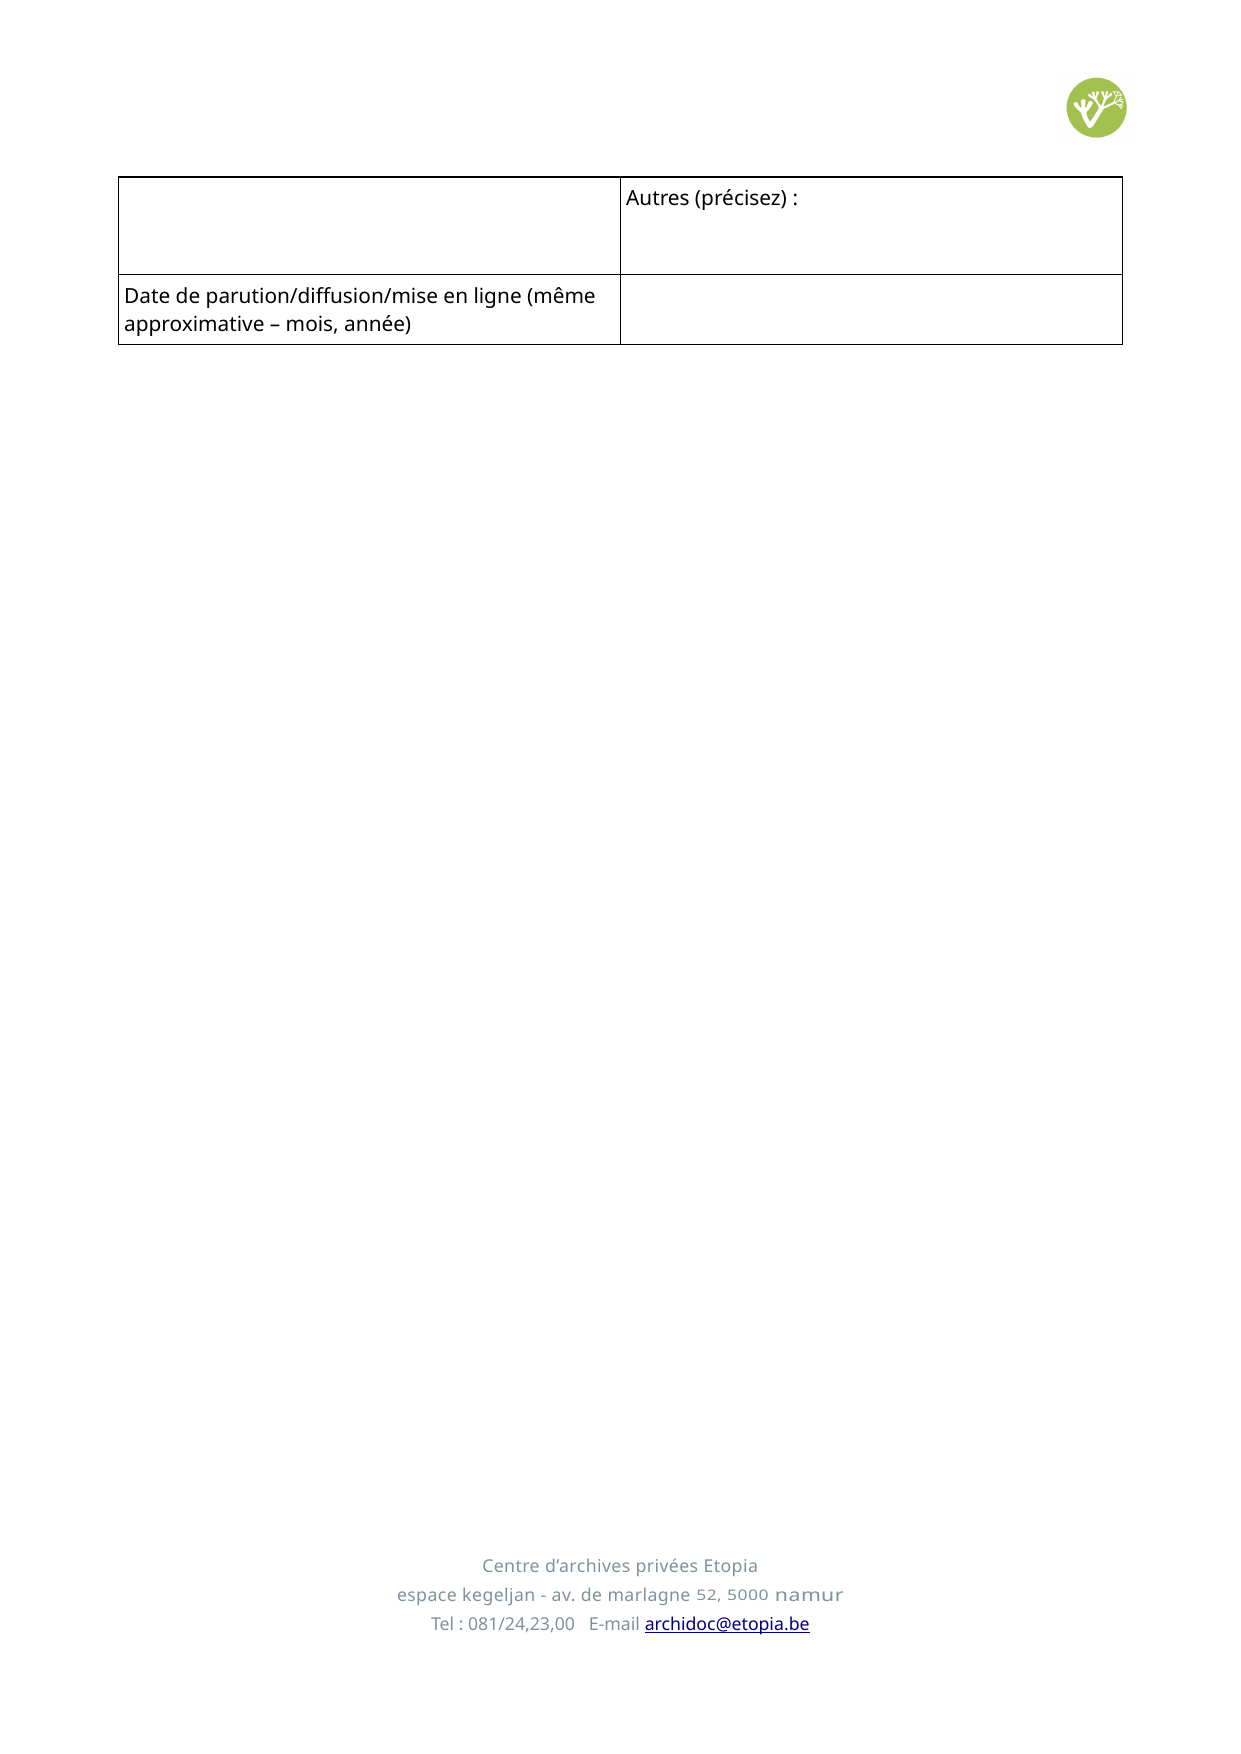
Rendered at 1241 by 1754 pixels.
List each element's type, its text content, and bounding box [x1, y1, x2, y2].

table_cell [119, 178, 620, 274]
table_cell [621, 275, 1122, 343]
picture [1061, 72, 1132, 143]
table_cell Autres (précisez) : [621, 178, 1122, 274]
table_cell Date de parution/diffusion/mise en ligne (même approximative – mois, année) [119, 275, 620, 343]
